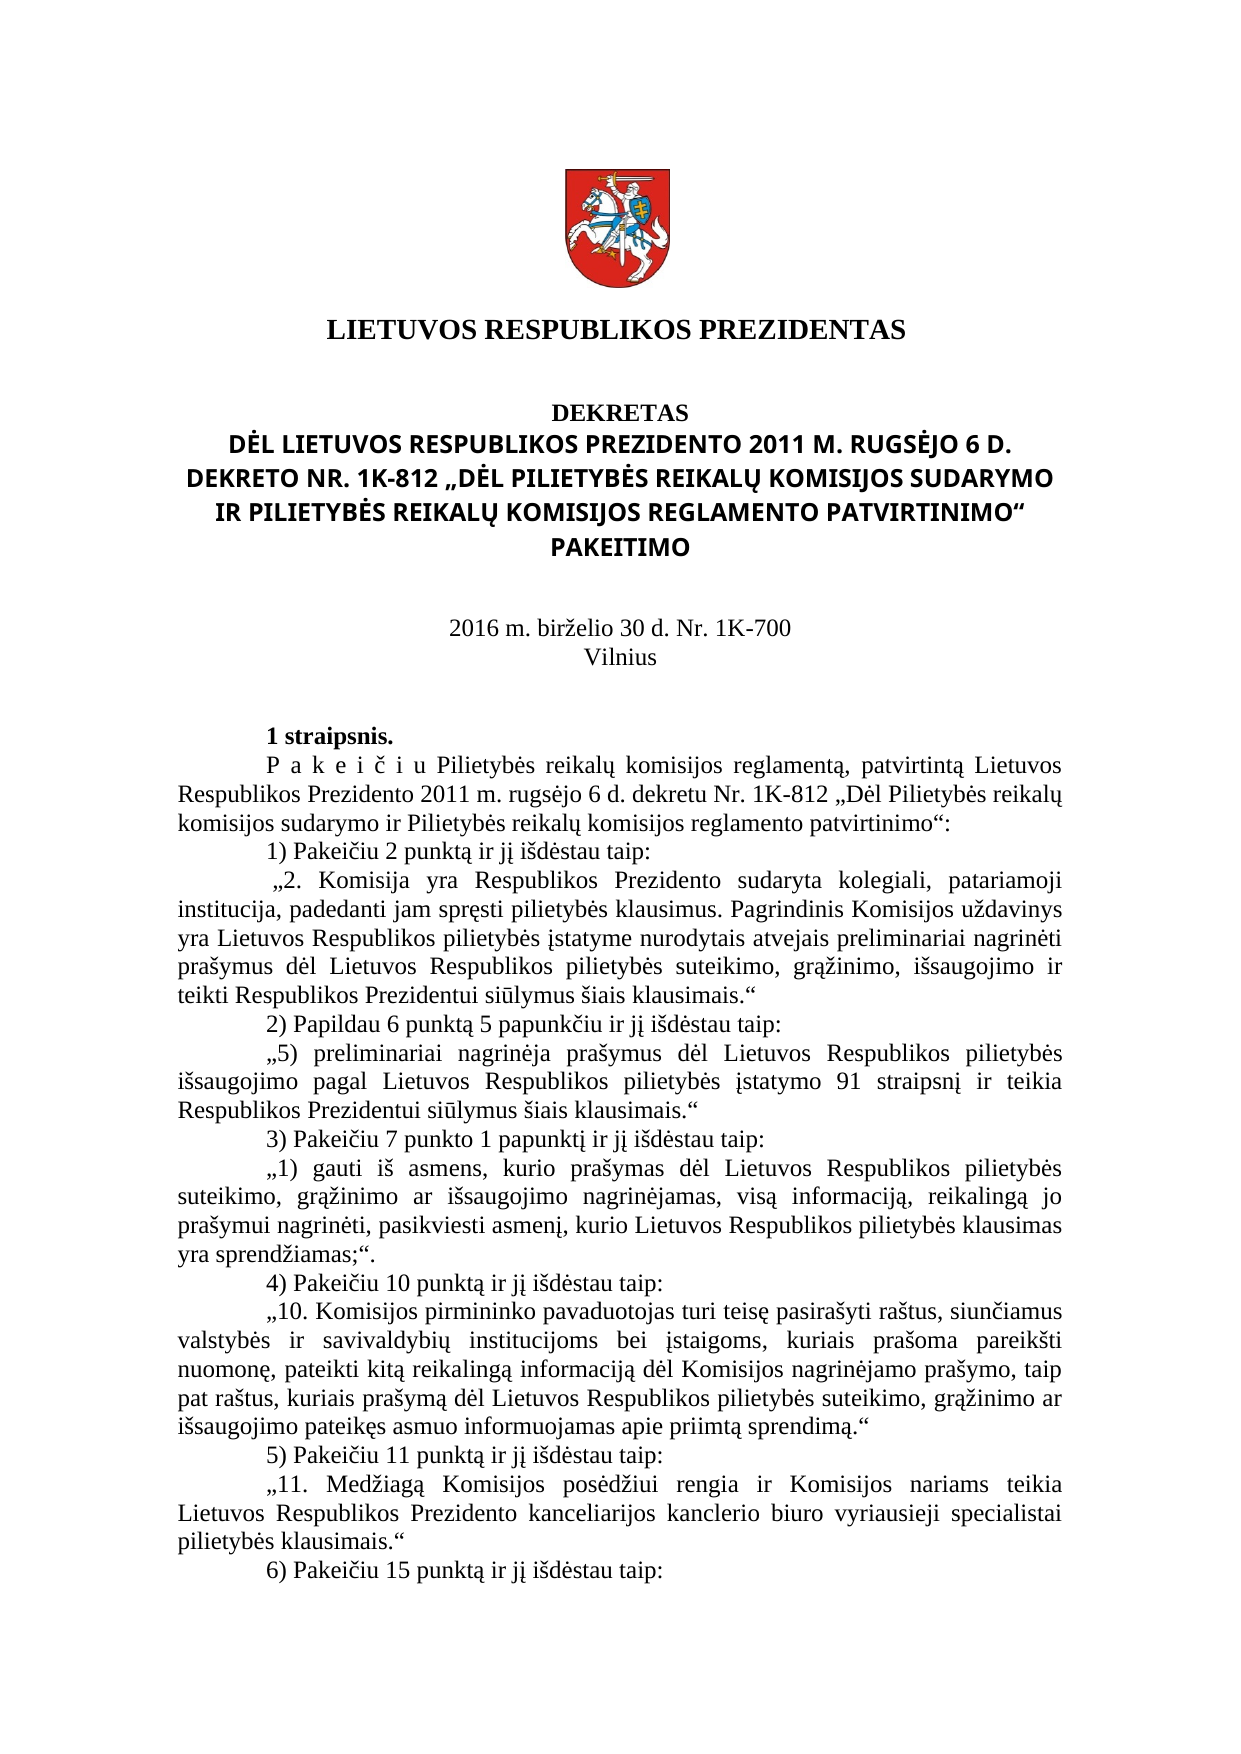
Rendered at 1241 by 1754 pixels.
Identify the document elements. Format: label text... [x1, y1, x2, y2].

text „10. Komisijos pirmininko pavaduotojas turi teisę pasirašyti raštus, siunčiamus valstybės ir savivaldybių institucijoms bei įstaigoms, kuriais prašoma pareikšti nuomonę, pateikti kitą reikalingą informaciją dėl Komisijos nagrinėjamo prašymo, taip pat raštus, kuriais prašymą dėl Lietuvos Respublikos pilietybės suteikimo, grąžinimo ar išsaugojimo pateikęs asmuo informuojamas apie priimtą sprendimą.“ [177, 1296, 1063, 1440]
text 1) Pakeičiu 2 punktą ir jį išdėstau taip: [177, 836, 1063, 865]
text „5) preliminariai nagrinėja prašymus dėl Lietuvos Respublikos pilietybės išsaugojimo pagal Lietuvos Respublikos pilietybės įstatymo 91 straipsnį ir teikia Respublikos Prezidentui siūlymus šiais klausimais.“ [177, 1038, 1063, 1124]
text 5) Pakeičiu 11 punktą ir jį išdėstau taip: [177, 1440, 1063, 1469]
text „2. Komisija yra Respublikos Prezidento sudaryta kolegiali, patariamoji institucija, padedanti jam spręsti pilietybės klausimus. Pagrindinis Komisijos uždavinys yra Lietuvos Respublikos pilietybės įstatyme nurodytais atvejais preliminariai nagrinėti prašymus dėl Lietuvos Respublikos pilietybės suteikimo, grąžinimo, išsaugojimo ir teikti Respublikos Prezidentui siūlymus šiais klausimais.“ [177, 865, 1063, 1009]
text Vilnius [177, 642, 1063, 671]
text 1 straipsnis. [177, 721, 1063, 750]
text „1) gauti iš asmens, kurio prašymas dėl Lietuvos Respublikos pilietybės suteikimo, grąžinimo ar išsaugojimo nagrinėjamas, visą informaciją, reikalingą jo prašymui nagrinėti, pasikviesti asmenį, kurio Lietuvos Respublikos pilietybės klausimas yra sprendžiamas;“. [177, 1153, 1063, 1268]
text P a k e i č i u Pilietybės reikalų komisijos reglamentą, patvirtintą Lietuvos Respublikos Prezidento 2011 m. rugsėjo 6 d. dekretu Nr. 1K-812 „Dėl Pilietybės reikalų komisijos sudarymo ir Pilietybės reikalų komisijos reglamento patvirtinimo“: [177, 750, 1063, 836]
text 2016 m. birželio 30 d. Nr. 1K-700 [177, 613, 1063, 642]
text 3) Pakeičiu 7 punkto 1 papunktį ir jį išdėstau taip: [177, 1124, 1063, 1153]
text 4) Pakeičiu 10 punktą ir jį išdėstau taip: [177, 1268, 1063, 1296]
text 6) Pakeičiu 15 punktą ir jį išdėstau taip: [177, 1555, 1063, 1584]
text „11. Medžiagą Komisijos posėdžiui rengia ir Komisijos nariams teikia Lietuvos Respublikos Prezidento kanceliarijos kanclerio biuro vyriausieji specialistai pilietybės klausimais.“ [177, 1469, 1063, 1555]
text DEKRETAS [177, 398, 1063, 427]
text Dėl LIETUVOS RESPUBLIKOS PREZIDENTO 2011 M. RUGSĖJO 6 D. DEKRETO NR. 1K-812 „DĖL PILIETYBĖS REIKALŲ KOMISIJOS SUDARYMO IR PILIETYBĖS REIKALŲ KOMISIJOS REGLAMENTO PATVIRTINIMO“ PAKEITIMO [177, 427, 1063, 563]
text LIETUVOS RESPUBLIKOS PREZIDENTAS [177, 312, 1063, 346]
text 2) Papildau 6 punktą 5 papunkčiu ir jį išdėstau taip: [177, 1009, 1063, 1038]
